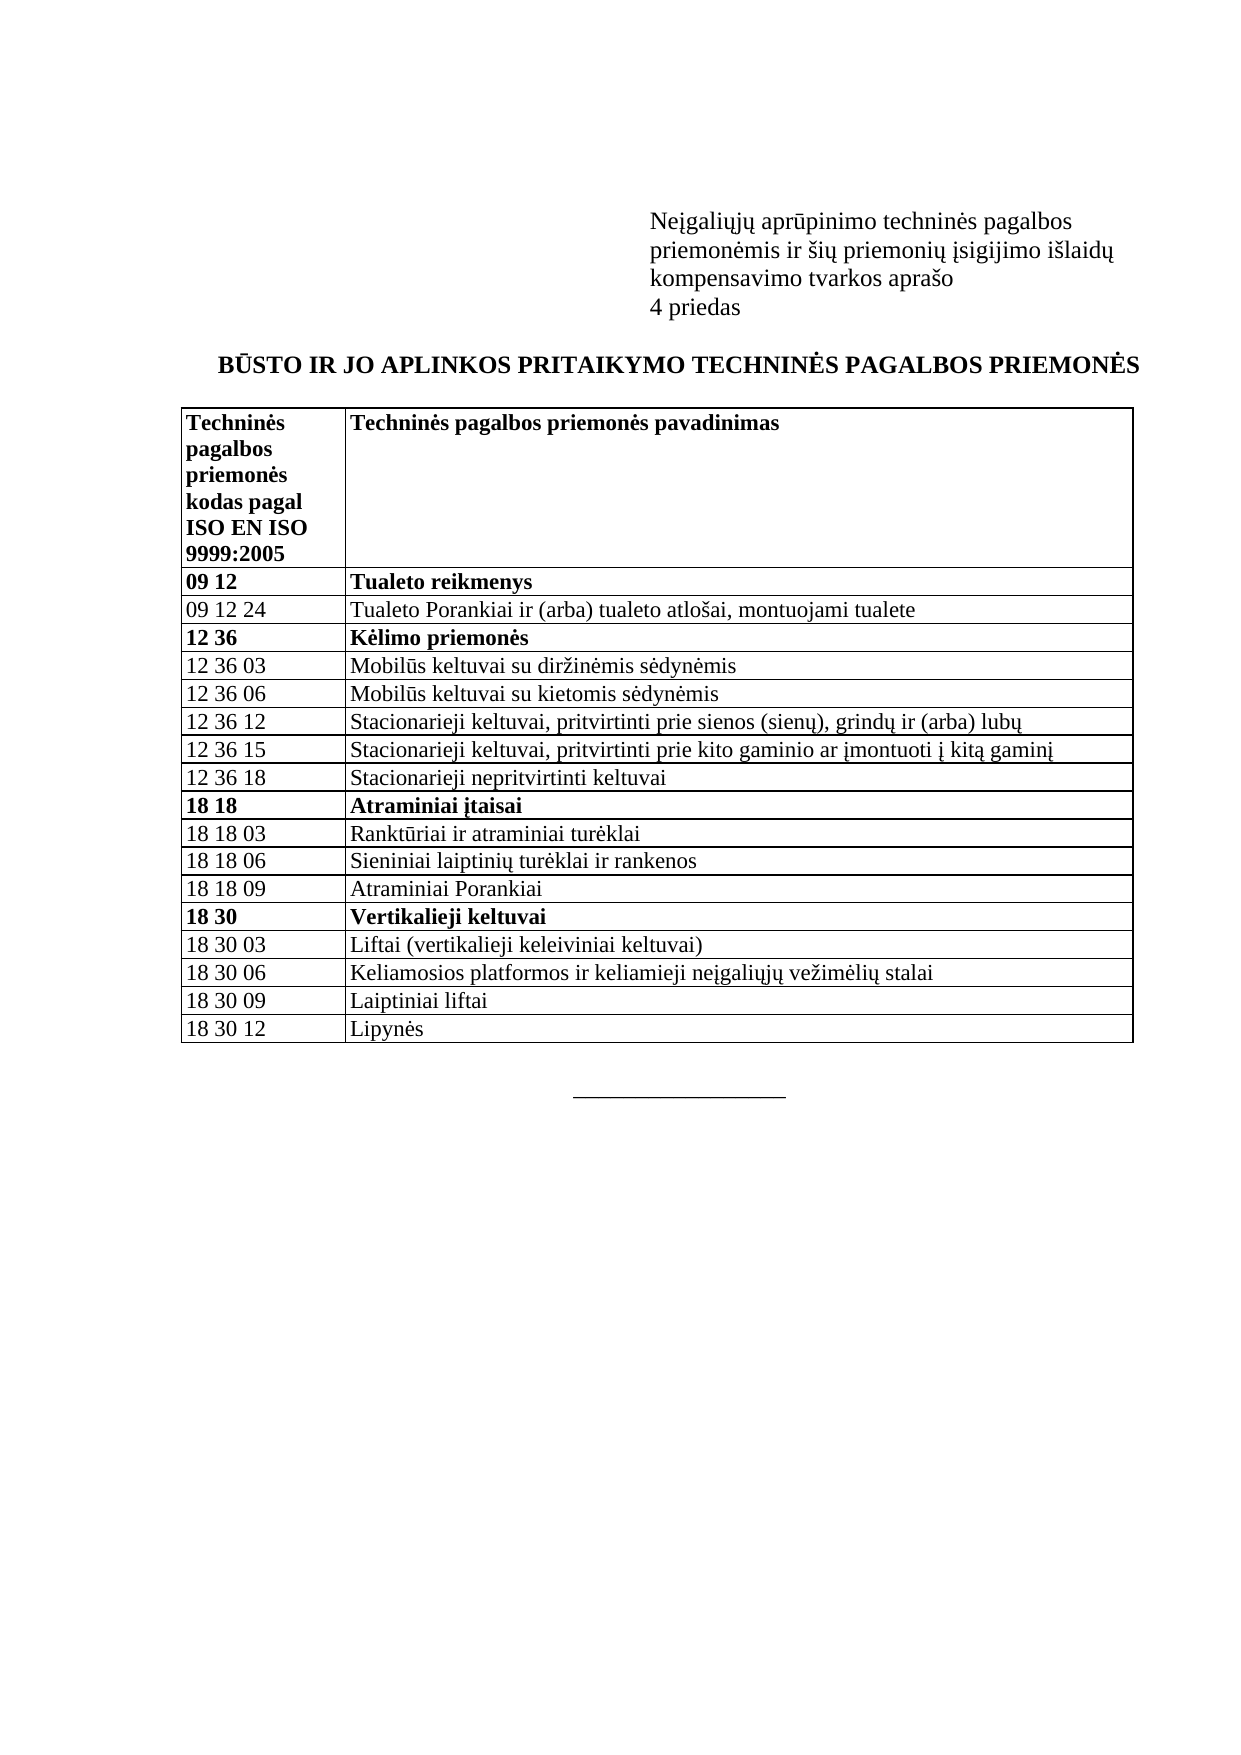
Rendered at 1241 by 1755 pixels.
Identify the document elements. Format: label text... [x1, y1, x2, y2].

table_cell 18 18 [341, 792, 345, 818]
text priemonėmis ir šių priemonių įsigijimo išlaidų [649, 235, 1181, 263]
table_header Techninės pagalbos priemonės pavadinimas [346, 409, 1132, 567]
table_cell 18 18 [182, 792, 186, 818]
table_cell 18 30 [182, 903, 186, 930]
text kompensavimo tvarkos aprašo [649, 263, 1181, 292]
text Neįgaliųjų aprūpinimo techninės pagalbos [649, 206, 1181, 235]
table_cell 18 30 [341, 903, 345, 930]
table_cell 12 36 [182, 624, 186, 651]
table_cell 12 36 [341, 624, 345, 651]
text 4 priedas [649, 292, 1181, 321]
text _________________ [177, 1072, 1181, 1101]
text BŪSTO IR JO APLINKOS PRITAIKYMO TECHNINĖS PAGALBOS PRIEMONĖS [177, 350, 1181, 378]
table_cell 09 12 [182, 568, 186, 595]
table_cell 09 12 [341, 568, 345, 595]
